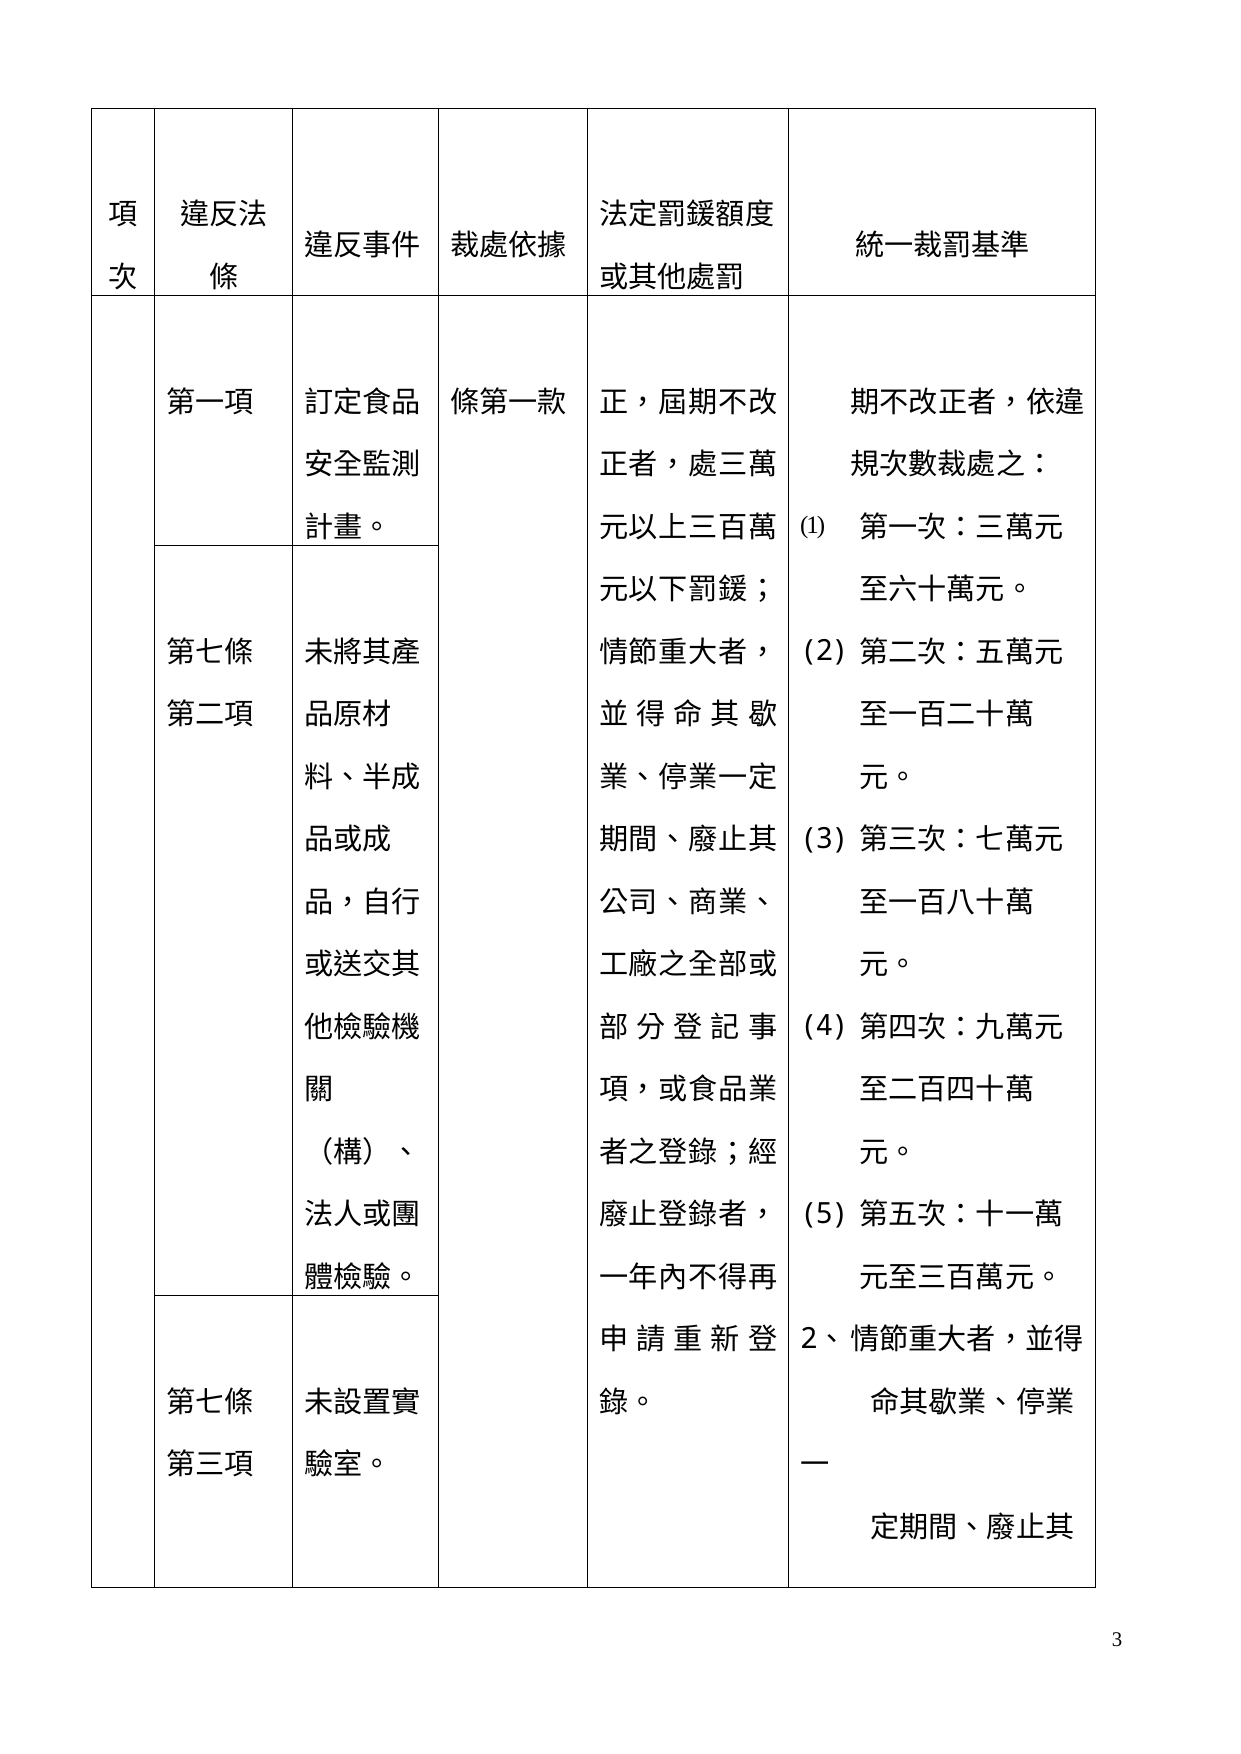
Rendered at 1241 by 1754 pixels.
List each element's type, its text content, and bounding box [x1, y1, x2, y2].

table_cell 第七條第三項 [155, 1296, 292, 1587]
table_header 違反事件 [293, 109, 438, 295]
table_header 項 次 [92, 109, 154, 295]
table_cell 訂定食品安全監測計畫。 [293, 296, 438, 545]
table_header 統一裁罰基準 [789, 109, 1095, 295]
table_cell 未將其產品原材料、半成品或成品，自行或送交其他檢驗機關（構）、法人或團體檢驗。 [293, 546, 438, 1295]
table_cell 第七條第二項 [155, 546, 292, 1295]
table_cell [92, 296, 154, 1587]
table_cell 經命限期改正，屆期不改正者，依違規次數裁處之： 第一次：三萬元至六十萬元。 第二次：五萬元至一百二十萬元。 第三次：七萬元至一百八十萬元。 第四次：九萬元至二百四十萬元。 第五次：十一萬元至三百萬元。 情節重大者，並得 命其歇業、停業一 定期間、廢止其公 司、商業、工廠之 全部或部分登記事 項，或食品業者之 登錄。 [789, 296, 1095, 1587]
table_header 違反法條 [155, 109, 292, 295]
table_cell 第一項 [155, 296, 292, 545]
table_cell 條第一款 [439, 296, 587, 1587]
table_header 裁處依據 [439, 109, 587, 295]
table_cell 未設置實驗室。 [293, 1296, 438, 1587]
table_cell 正，屆期不改正者，處三萬元以上三百萬元以下罰鍰；情節重大者，並得命其歇業、停業一定期間、廢止其公司、商業、工廠之全部或部分登記事項，或食品業者之登錄；經廢止登錄者，一年內不得再申請重新登錄。 [588, 296, 788, 1587]
table_header 法定罰鍰額度或其他處罰 [588, 109, 788, 295]
